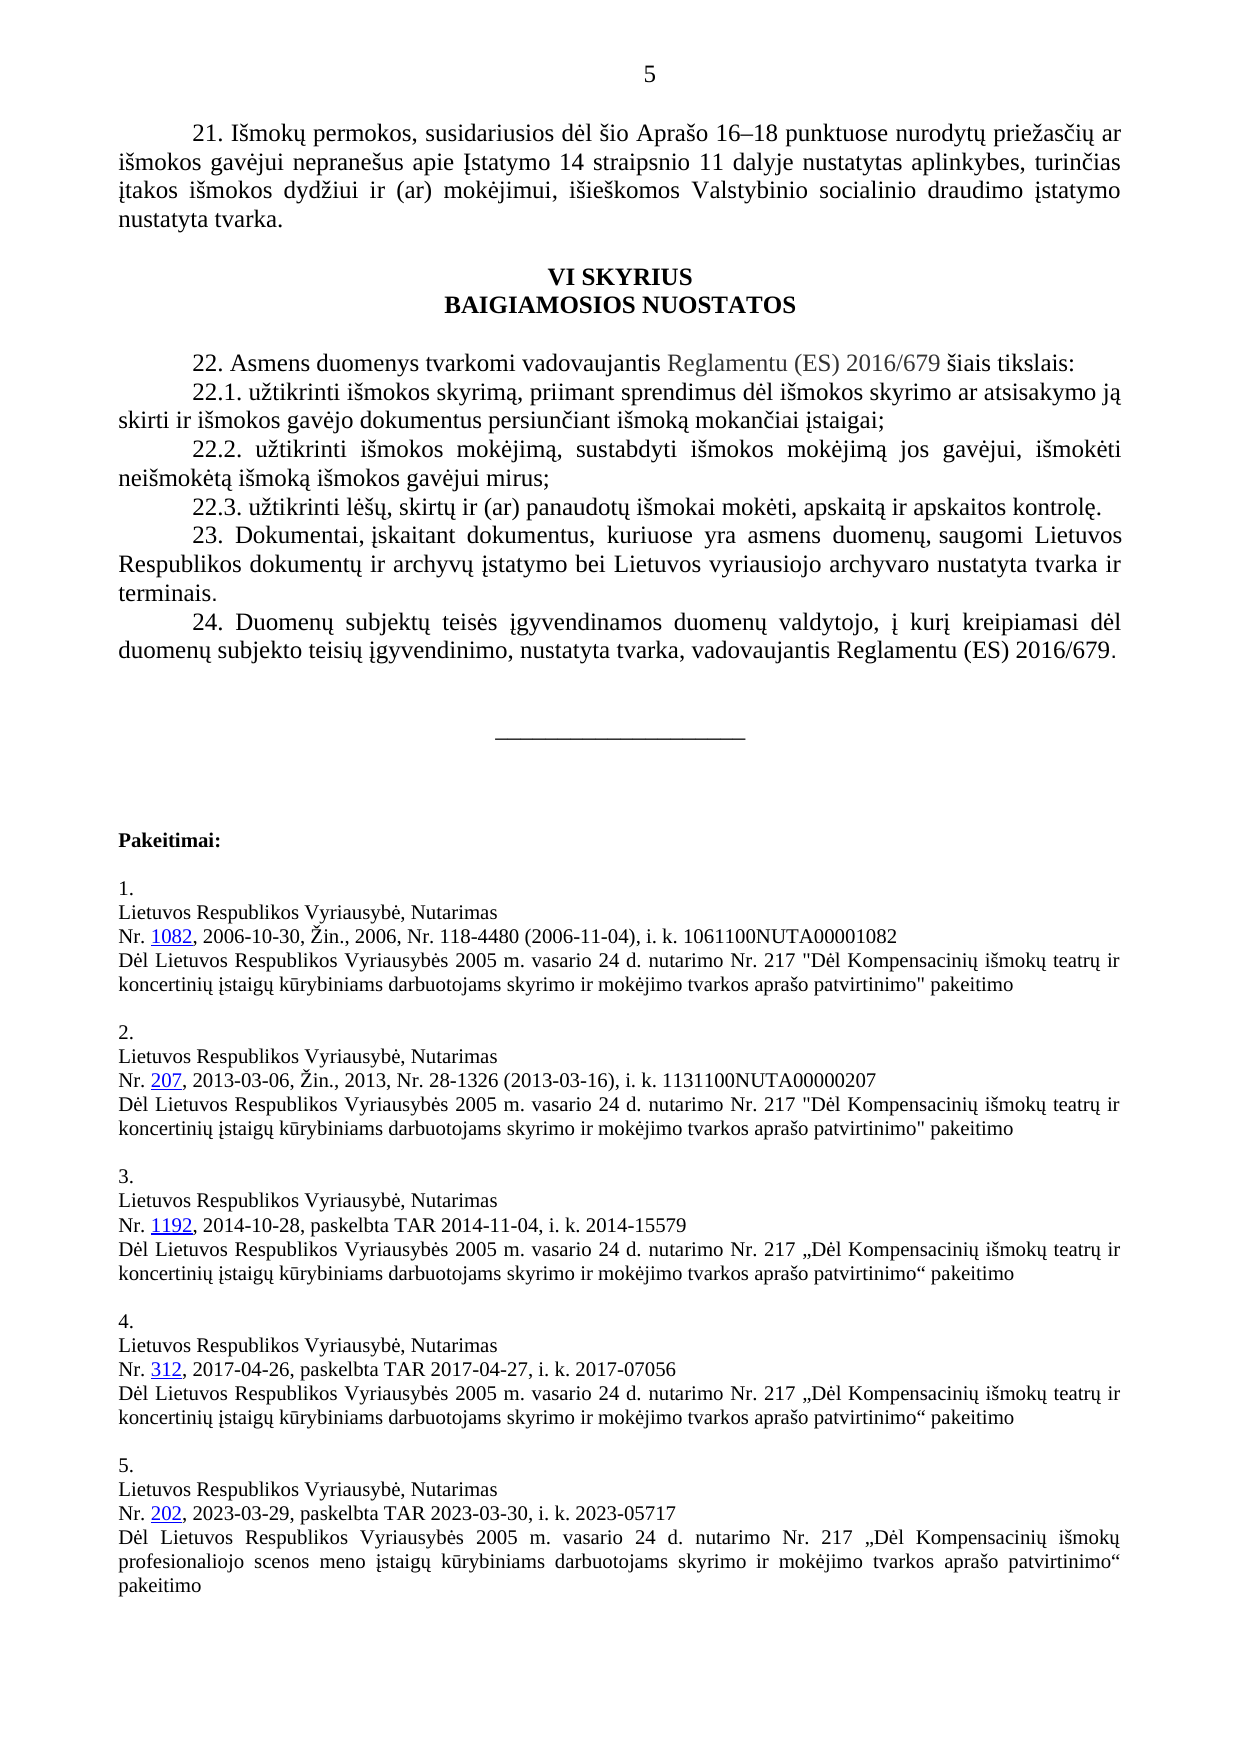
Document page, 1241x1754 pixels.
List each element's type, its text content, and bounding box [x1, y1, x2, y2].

text Lietuvos Respublikos Vyriausybė, Nutarimas [118, 1333, 1122, 1357]
text Dėl Lietuvos Respublikos Vyriausybės 2005 m. vasario 24 d. nutarimo Nr. 217 „Dėl Kompensacinių išmokų teatrų ir koncertinių įstaigų kūrybiniams darbuotojams skyrimo ir mokėjimo tvarkos aprašo patvirtinimo“ pakeitimo [118, 1381, 1122, 1429]
text Nr. 1192, 2014-10-28, paskelbta TAR 2014-11-04, i. k. 2014-15579 [118, 1212, 1122, 1237]
text Dėl Lietuvos Respublikos Vyriausybės 2005 m. vasario 24 d. nutarimo Nr. 217 "Dėl Kompensacinių išmokų teatrų ir koncertinių įstaigų kūrybiniams darbuotojams skyrimo ir mokėjimo tvarkos aprašo patvirtinimo" pakeitimo [118, 1092, 1122, 1140]
text Lietuvos Respublikos Vyriausybė, Nutarimas [118, 1477, 1122, 1501]
text 23. Dokumentai, įskaitant dokumentus, kuriuose yra asmens duomenų, saugomi Lietuvos Respublikos dokumentų ir archyvų įstatymo bei Lietuvos vyriausiojo archyvaro nustatyta tvarka ir terminais. [118, 521, 1122, 607]
text 22.1. užtikrinti išmokos skyrimą, priimant sprendimus dėl išmokos skyrimo ar atsisakymo ją skirti ir išmokos gavėjo dokumentus persiunčiant išmoką mokančiai įstaigai; [118, 377, 1122, 434]
text 2. [118, 1020, 1122, 1044]
text 22.3. užtikrinti lėšų, skirtų ir (ar) panaudotų išmokai mokėti, apskaitą ir apskaitos kontrolę. [118, 492, 1122, 521]
text BAIGIAMOSIOS NUOSTATOS [118, 291, 1122, 319]
text VI SKYRIUS [118, 262, 1122, 291]
text 5. [118, 1453, 1122, 1477]
text 21. Išmokų permokos, susidariusios dėl šio Aprašo 16–18 punktuose nurodytų priežasčių ar išmokos gavėjui nepranešus apie Įstatymo 14 straipsnio 11 dalyje nustatytas aplinkybes, turinčias įtakos išmokos dydžiui ir (ar) mokėjimui, išieškomos Valstybinio socialinio draudimo įstatymo nustatyta tvarka. [118, 118, 1122, 233]
text Nr. 207, 2013-03-06, Žin., 2013, Nr. 28-1326 (2013-03-16), i. k. 1131100NUTA00000207 [118, 1068, 1122, 1092]
text 1. [118, 876, 1122, 900]
text Lietuvos Respublikos Vyriausybė, Nutarimas [118, 900, 1122, 924]
text 4. [118, 1309, 1122, 1333]
text Lietuvos Respublikos Vyriausybė, Nutarimas [118, 1044, 1122, 1068]
text Lietuvos Respublikos Vyriausybė, Nutarimas [118, 1188, 1122, 1212]
text Nr. 312, 2017-04-26, paskelbta TAR 2017-04-27, i. k. 2017-07056 [118, 1357, 1122, 1381]
text 24. Duomenų subjektų teisės įgyvendinamos duomenų valdytojo, į kurį kreipiamasi dėl duomenų subjekto teisių įgyvendinimo, nustatyta tvarka, vadovaujantis Reglamentu (ES) 2016/679. [118, 607, 1122, 664]
text Dėl Lietuvos Respublikos Vyriausybės 2005 m. vasario 24 d. nutarimo Nr. 217 „Dėl Kompensacinių išmokų teatrų ir koncertinių įstaigų kūrybiniams darbuotojams skyrimo ir mokėjimo tvarkos aprašo patvirtinimo“ pakeitimo [118, 1237, 1122, 1285]
text Dėl Lietuvos Respublikos Vyriausybės 2005 m. vasario 24 d. nutarimo Nr. 217 "Dėl Kompensacinių išmokų teatrų ir koncertinių įstaigų kūrybiniams darbuotojams skyrimo ir mokėjimo tvarkos aprašo patvirtinimo" pakeitimo [118, 948, 1122, 996]
text Pakeitimai: [118, 827, 1122, 852]
text 3. [118, 1164, 1122, 1188]
text 22.2. užtikrinti išmokos mokėjimą, sustabdyti išmokos mokėjimą jos gavėjui, išmokėti neišmokėtą išmoką išmokos gavėjui mirus; [118, 434, 1122, 492]
text Nr. 1082, 2006-10-30, Žin., 2006, Nr. 118-4480 (2006-11-04), i. k. 1061100NUTA00001082 [118, 924, 1122, 948]
text 22. Asmens duomenys tvarkomi vadovaujantis Reglamentu (ES) 2016/679 šiais tikslais: [118, 348, 1122, 377]
text Dėl Lietuvos Respublikos Vyriausybės 2005 m. vasario 24 d. nutarimo Nr. 217 „Dėl Kompensacinių išmokų profesionaliojo scenos meno įstaigų kūrybiniams darbuotojams skyrimo ir mokėjimo tvarkos aprašo patvirtinimo“ pakeitimo [118, 1525, 1122, 1597]
text –––––––––––––––––––– [118, 722, 1122, 751]
text Nr. 202, 2023-03-29, paskelbta TAR 2023-03-30, i. k. 2023-05717 [118, 1501, 1122, 1525]
